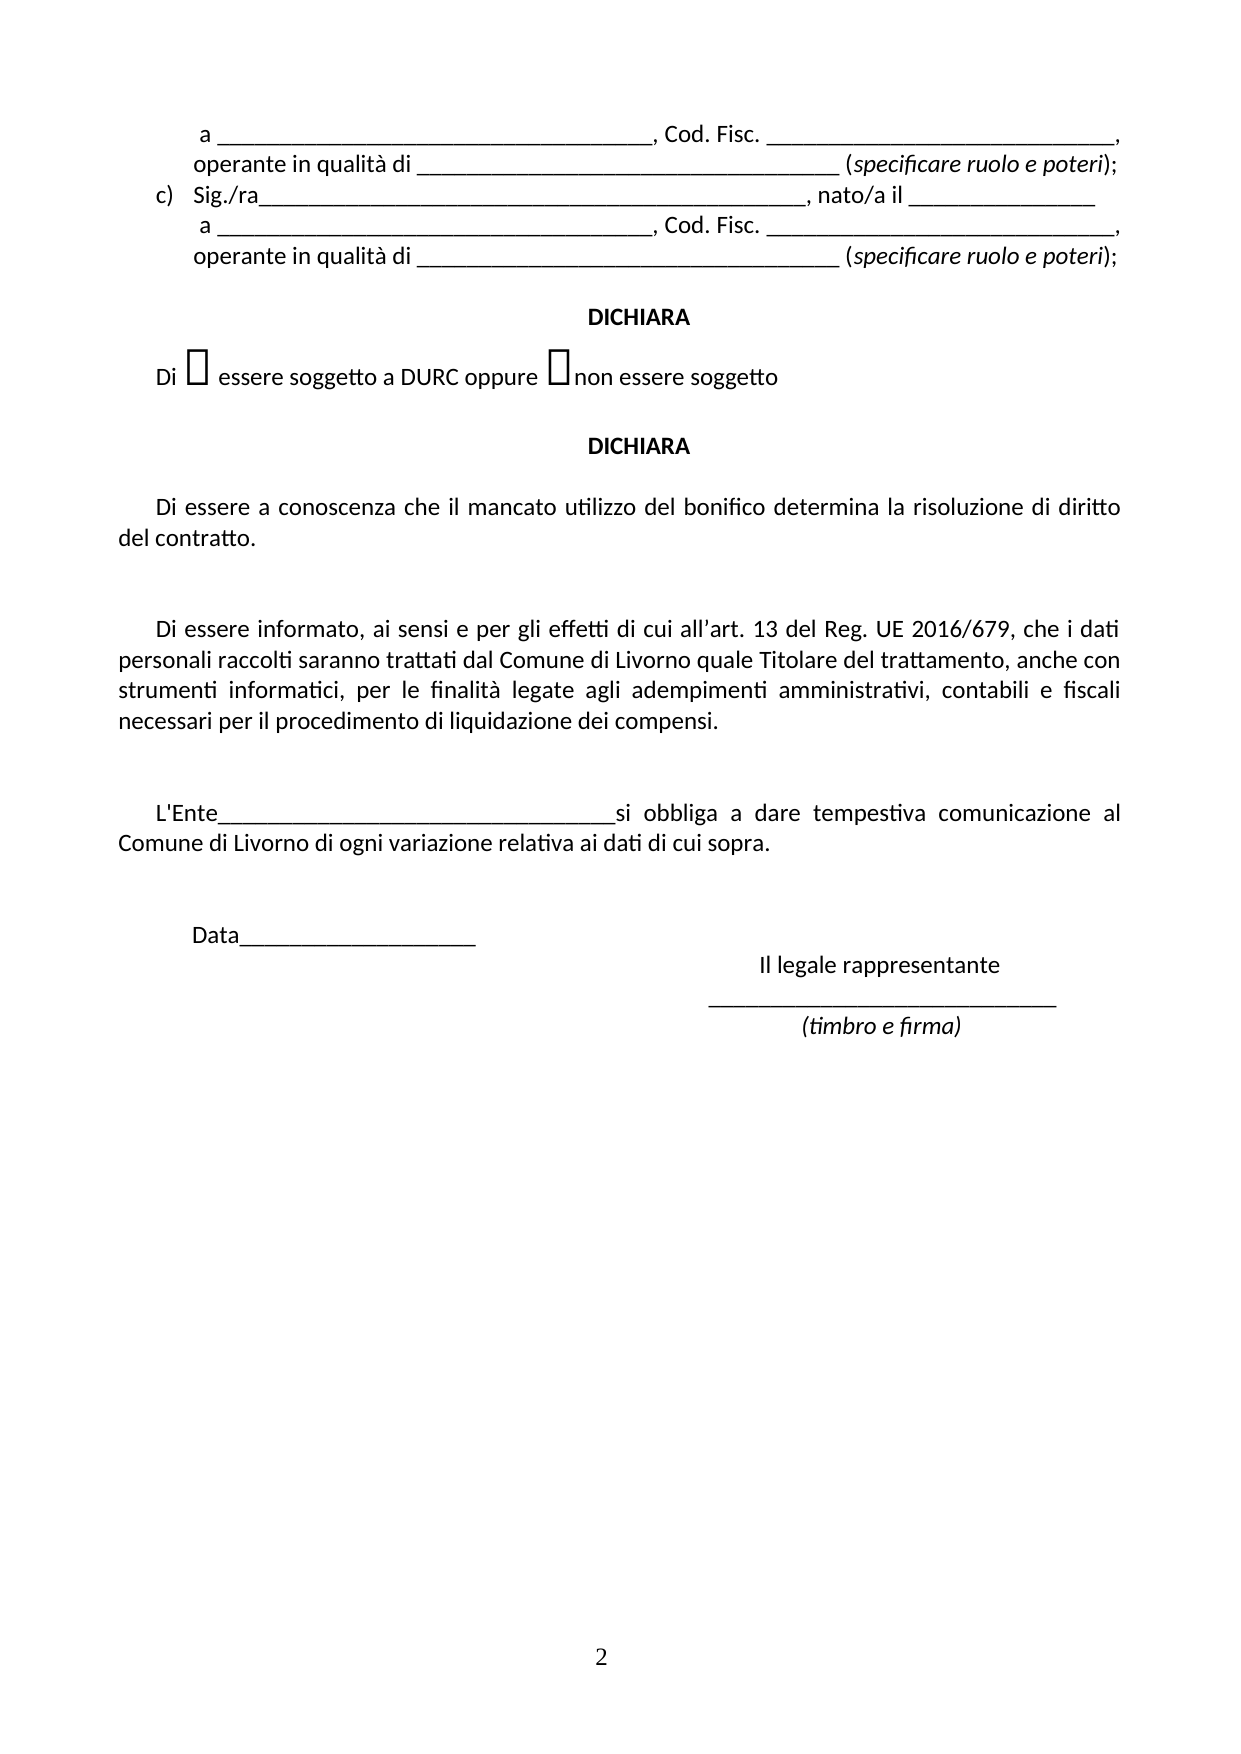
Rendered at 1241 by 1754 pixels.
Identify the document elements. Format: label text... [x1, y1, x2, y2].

text Di essere informato, ai sensi e per gli effetti di cui all’art. 13 del Reg. UE 2016/679, che i dati personali raccolti saranno trattati dal Comune di Livorno quale Titolare del trattamento, anche con strumenti informatici, per le finalità legate agli adempimenti amministrativi, contabili e fiscali necessari per il procedimento di liquidazione dei compensi. [118, 613, 1122, 736]
text a ___________________________________, Cod. Fisc. ____________________________, operante in qualità di __________________________________ (specificare ruolo e poteri); [193, 210, 1122, 271]
text (timbro e firma) [643, 1010, 1122, 1041]
text Il legale rappresentante [643, 949, 1122, 980]
text DICHIARA [118, 430, 1122, 461]
text a ___________________________________, Cod. Fisc. ____________________________, operante in qualità di __________________________________ (specificare ruolo e poteri); [193, 118, 1122, 179]
list Sig./ra____________________________________________, nato/a il _______________ [156, 179, 1122, 210]
text Di essere a conoscenza che il mancato utilizzo del bonifico determina la risoluzione di diritto del contratto. [118, 491, 1122, 552]
text L'Ente________________________________si obbliga a dare tempestiva comunicazione al Comune di Livorno di ogni variazione relativa ai dati di cui sopra. [118, 797, 1122, 858]
text Data___________________ [192, 919, 1122, 949]
text Di 󠆬 essere soggetto a DURC oppure 󠆬non essere soggetto [156, 332, 1122, 400]
text DICHIARA [156, 301, 1122, 332]
text ____________________________ [643, 980, 1122, 1010]
